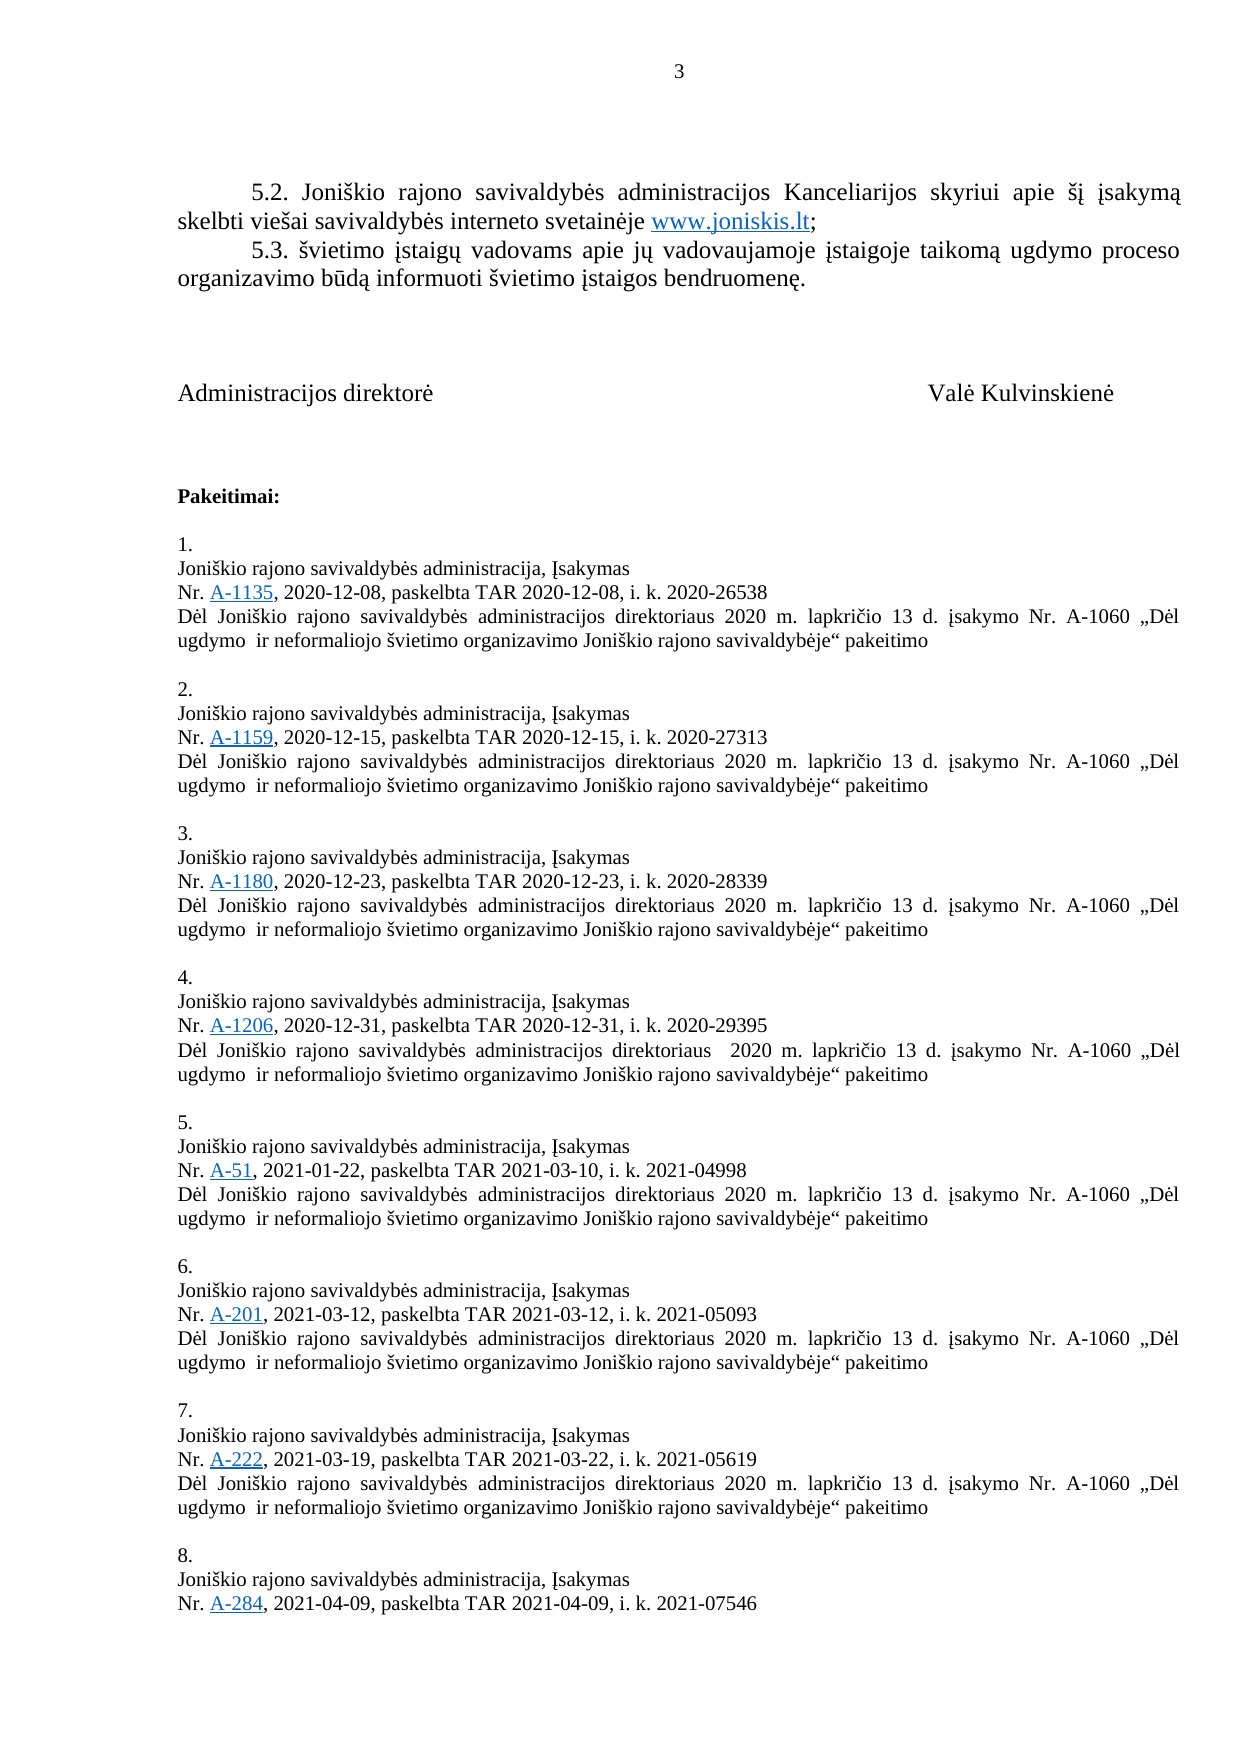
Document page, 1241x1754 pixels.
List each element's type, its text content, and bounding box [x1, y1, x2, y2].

text 6. [177, 1254, 1181, 1278]
text Dėl Joniškio rajono savivaldybės administracijos direktoriaus 2020 m. lapkričio 13 d. įsakymo Nr. A-1060 „Dėl ugdymo ir neformaliojo švietimo organizavimo Joniškio rajono savivaldybėje“ pakeitimo [177, 1326, 1181, 1374]
text Dėl Joniškio rajono savivaldybės administracijos direktoriaus 2020 m. lapkričio 13 d. įsakymo Nr. A-1060 „Dėl ugdymo ir neformaliojo švietimo organizavimo Joniškio rajono savivaldybėje“ pakeitimo [177, 1037, 1181, 1086]
text Joniškio rajono savivaldybės administracija, Įsakymas [177, 1567, 1181, 1591]
text Joniškio rajono savivaldybės administracija, Įsakymas [177, 701, 1181, 725]
text 2. [177, 677, 1181, 701]
text Joniškio rajono savivaldybės administracija, Įsakymas [177, 1134, 1181, 1158]
text 5.3. švietimo įstaigų vadovams apie jų vadovaujamoje įstaigoje taikomą ugdymo proceso organizavimo būdą informuoti švietimo įstaigos bendruomenę. [177, 235, 1181, 292]
text Joniškio rajono savivaldybės administracija, Įsakymas [177, 556, 1181, 580]
text Nr. A-222, 2021-03-19, paskelbta TAR 2021-03-22, i. k. 2021-05619 [177, 1447, 1181, 1471]
text Nr. A-51, 2021-01-22, paskelbta TAR 2021-03-10, i. k. 2021-04998 [177, 1158, 1181, 1182]
text Dėl Joniškio rajono savivaldybės administracijos direktoriaus 2020 m. lapkričio 13 d. įsakymo Nr. A-1060 „Dėl ugdymo ir neformaliojo švietimo organizavimo Joniškio rajono savivaldybėje“ pakeitimo [177, 749, 1181, 797]
text 8. [177, 1543, 1181, 1567]
text Dėl Joniškio rajono savivaldybės administracijos direktoriaus 2020 m. lapkričio 13 d. įsakymo Nr. A-1060 „Dėl ugdymo ir neformaliojo švietimo organizavimo Joniškio rajono savivaldybėje“ pakeitimo [177, 604, 1181, 652]
text Nr. A-1180, 2020-12-23, paskelbta TAR 2020-12-23, i. k. 2020-28339 [177, 869, 1181, 893]
text 5.2. Joniškio rajono savivaldybės administracijos Kanceliarijos skyriui apie šį įsakymą skelbti viešai savivaldybės interneto svetainėje www.joniskis.lt; [177, 177, 1181, 235]
text Dėl Joniškio rajono savivaldybės administracijos direktoriaus 2020 m. lapkričio 13 d. įsakymo Nr. A-1060 „Dėl ugdymo ir neformaliojo švietimo organizavimo Joniškio rajono savivaldybėje“ pakeitimo [177, 1471, 1181, 1519]
text Joniškio rajono savivaldybės administracija, Įsakymas [177, 845, 1181, 869]
text Nr. A-201, 2021-03-12, paskelbta TAR 2021-03-12, i. k. 2021-05093 [177, 1302, 1181, 1326]
text 3. [177, 821, 1181, 845]
text Nr. A-1135, 2020-12-08, paskelbta TAR 2020-12-08, i. k. 2020-26538 [177, 580, 1181, 604]
text Pakeitimai: [177, 484, 1181, 508]
text Nr. A-1159, 2020-12-15, paskelbta TAR 2020-12-15, i. k. 2020-27313 [177, 725, 1181, 749]
text 7. [177, 1398, 1181, 1422]
text 5. [177, 1110, 1181, 1134]
text 4. [177, 965, 1181, 989]
text 1. [177, 532, 1181, 556]
text Administracijos direktorė Valė Kulvinskienė [177, 378, 1181, 407]
text Nr. A-284, 2021-04-09, paskelbta TAR 2021-04-09, i. k. 2021-07546 [177, 1591, 1181, 1615]
text Joniškio rajono savivaldybės administracija, Įsakymas [177, 1278, 1181, 1302]
text Nr. A-1206, 2020-12-31, paskelbta TAR 2020-12-31, i. k. 2020-29395 [177, 1013, 1181, 1037]
text Dėl Joniškio rajono savivaldybės administracijos direktoriaus 2020 m. lapkričio 13 d. įsakymo Nr. A-1060 „Dėl ugdymo ir neformaliojo švietimo organizavimo Joniškio rajono savivaldybėje“ pakeitimo [177, 893, 1181, 941]
text Joniškio rajono savivaldybės administracija, Įsakymas [177, 1422, 1181, 1447]
text Dėl Joniškio rajono savivaldybės administracijos direktoriaus 2020 m. lapkričio 13 d. įsakymo Nr. A-1060 „Dėl ugdymo ir neformaliojo švietimo organizavimo Joniškio rajono savivaldybėje“ pakeitimo [177, 1182, 1181, 1230]
text Joniškio rajono savivaldybės administracija, Įsakymas [177, 989, 1181, 1013]
